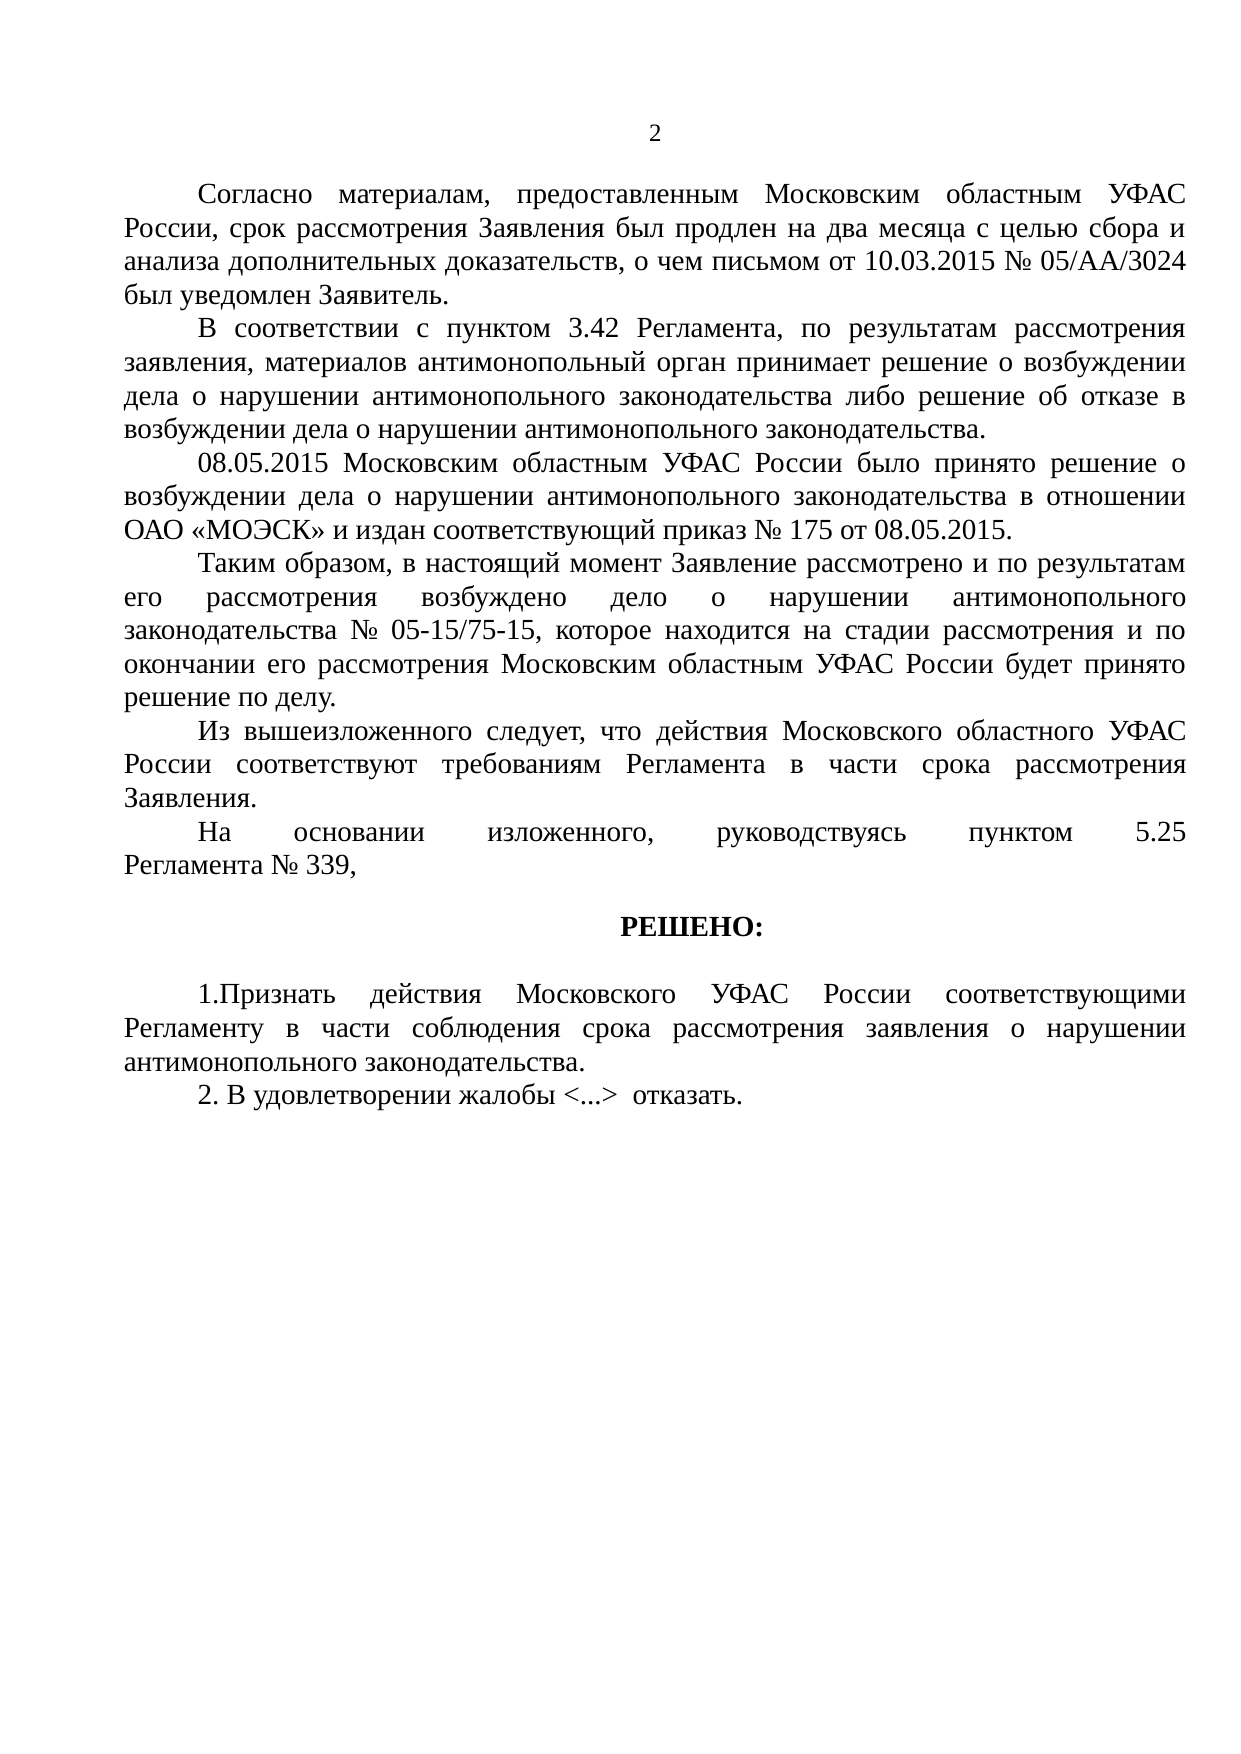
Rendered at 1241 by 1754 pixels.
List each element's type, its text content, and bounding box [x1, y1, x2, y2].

text 1.Признать действия Московского УФАС России соответствующими Регламенту в части соблюдения срока рассмотрения заявления о нарушении антимонопольного законодательства. [123, 977, 1187, 1077]
text В соответствии с пунктом 3.42 Регламента, по результатам рассмотрения заявления, материалов антимонопольный орган принимает решение о возбуждении дела о нарушении антимонопольного законодательства либо решение об отказе в возбуждении дела о нарушении антимонопольного законодательства. [123, 311, 1187, 445]
text Из вышеизложенного следует, что действия Московского областного УФАС России соответствуют требованиям Регламента в части срока рассмотрения Заявления. [123, 713, 1187, 814]
text РЕШЕНО: [123, 909, 1187, 943]
text 2. В удовлетворении жалобы <...> отказать. [123, 1077, 1187, 1111]
text 08.05.2015 Московским областным УФАС России было принято решение о возбуждении дела о нарушении антимонопольного законодательства в отношении ОАО «МОЭСК» и издан соответствующий приказ № 175 от 08.05.2015. [123, 445, 1187, 545]
text На основании изложенного, руководствуясь пунктом 5.25 Регламента № 339, [123, 814, 1187, 881]
text Таким образом, в настоящий момент Заявление рассмотрено и по результатам его рассмотрения возбуждено дело о нарушении антимонопольного законодательства № 05-15/75-15, которое находится на стадии рассмотрения и по окончании его рассмотрения Московским областным УФАС России будет принято решение по делу. [123, 545, 1187, 713]
text Согласно материалам, предоставленным Московским областным УФАС России, срок рассмотрения Заявления был продлен на два месяца с целью сбора и анализа дополнительных доказательств, о чем письмом от 10.03.2015 № 05/АА/3024 был уведомлен Заявитель. [123, 176, 1187, 311]
